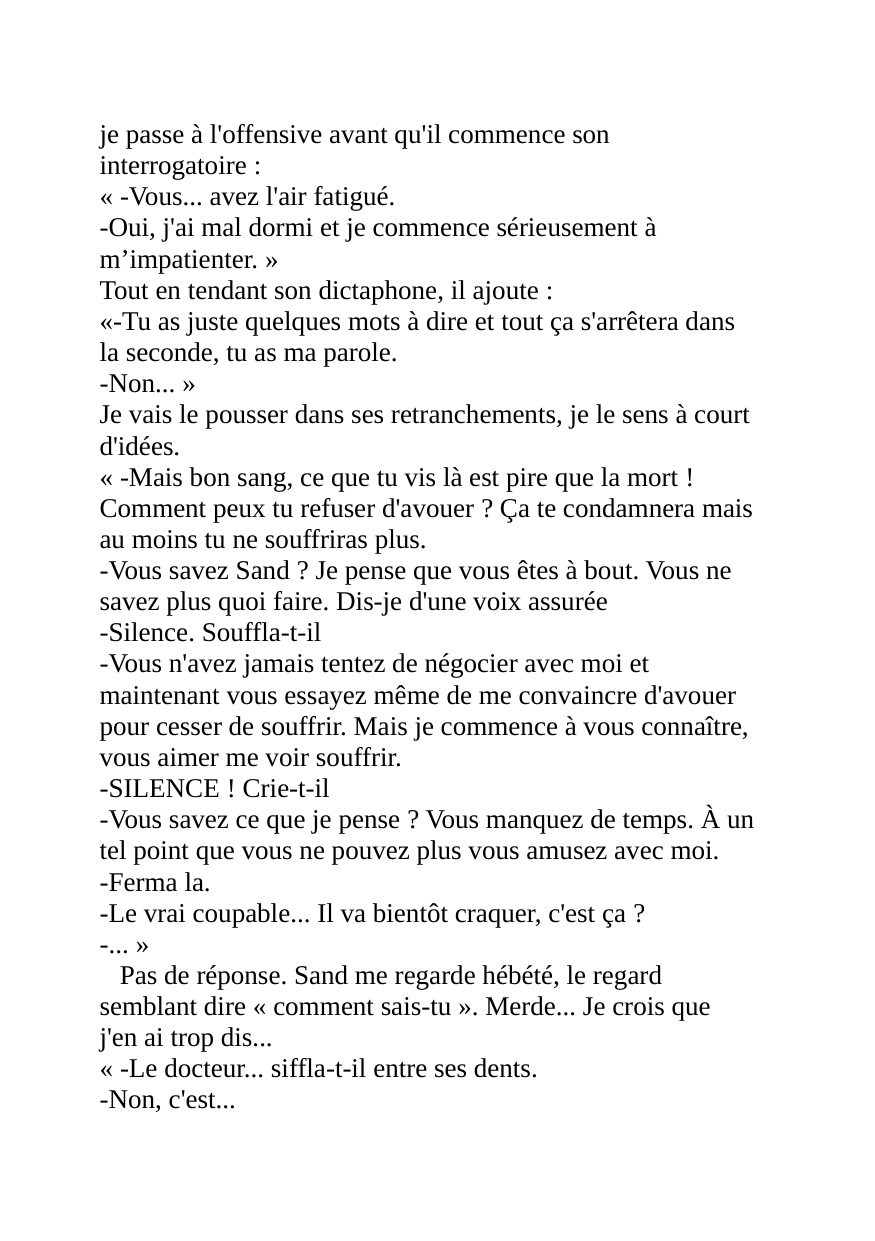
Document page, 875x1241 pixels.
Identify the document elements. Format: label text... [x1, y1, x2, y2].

text -... » [99, 928, 755, 959]
text -Oui, j'ai mal dormi et je commence sérieusement à m’impatienter. » [99, 212, 755, 274]
text -Vous n'avez jamais tentez de négocier avec moi et maintenant vous essayez même de me convaincre d'avouer pour cesser de souffrir. Mais je commence à vous connaître, vous aimer me voir souffrir. [99, 648, 755, 772]
text -Non, c'est... [99, 1084, 755, 1115]
text «-Tu as juste quelques mots à dire et tout ça s'arrêtera dans la seconde, tu as ma parole. [99, 305, 755, 367]
text Je vais le pousser dans ses retranchements, je le sens à court d'idées. [99, 398, 755, 461]
text Pas de réponse. Sand me regarde hébété, le regard semblant dire « comment sais-tu ». Merde... Je crois que j'en ai trop dis... [99, 959, 755, 1052]
text -Non... » [99, 367, 755, 398]
text -SILENCE ! Crie-t-il [99, 772, 755, 803]
text « -Le docteur... siffla-t-il entre ses dents. [99, 1052, 755, 1084]
text je passe à l'offensive avant qu'il commence son interrogatoire : [99, 118, 755, 180]
text « -Vous... avez l'air fatigué. [99, 180, 755, 212]
text -Le vrai coupable... Il va bientôt craquer, c'est ça ? [99, 897, 755, 928]
text « -Mais bon sang, ce que tu vis là est pire que la mort ! Comment peux tu refuser d'avouer ? Ça te condamnera mais au moins tu ne souffriras plus. [99, 461, 755, 554]
text -Vous savez ce que je pense ? Vous manquez de temps. À un tel point que vous ne pouvez plus vous amusez avec moi. [99, 803, 755, 866]
text -Silence. Souffla-t-il [99, 616, 755, 648]
text Tout en tendant son dictaphone, il ajoute : [99, 274, 755, 305]
text -Vous savez Sand ? Je pense que vous êtes à bout. Vous ne savez plus quoi faire. Dis-je d'une voix assurée [99, 554, 755, 616]
text -Ferma la. [99, 866, 755, 897]
